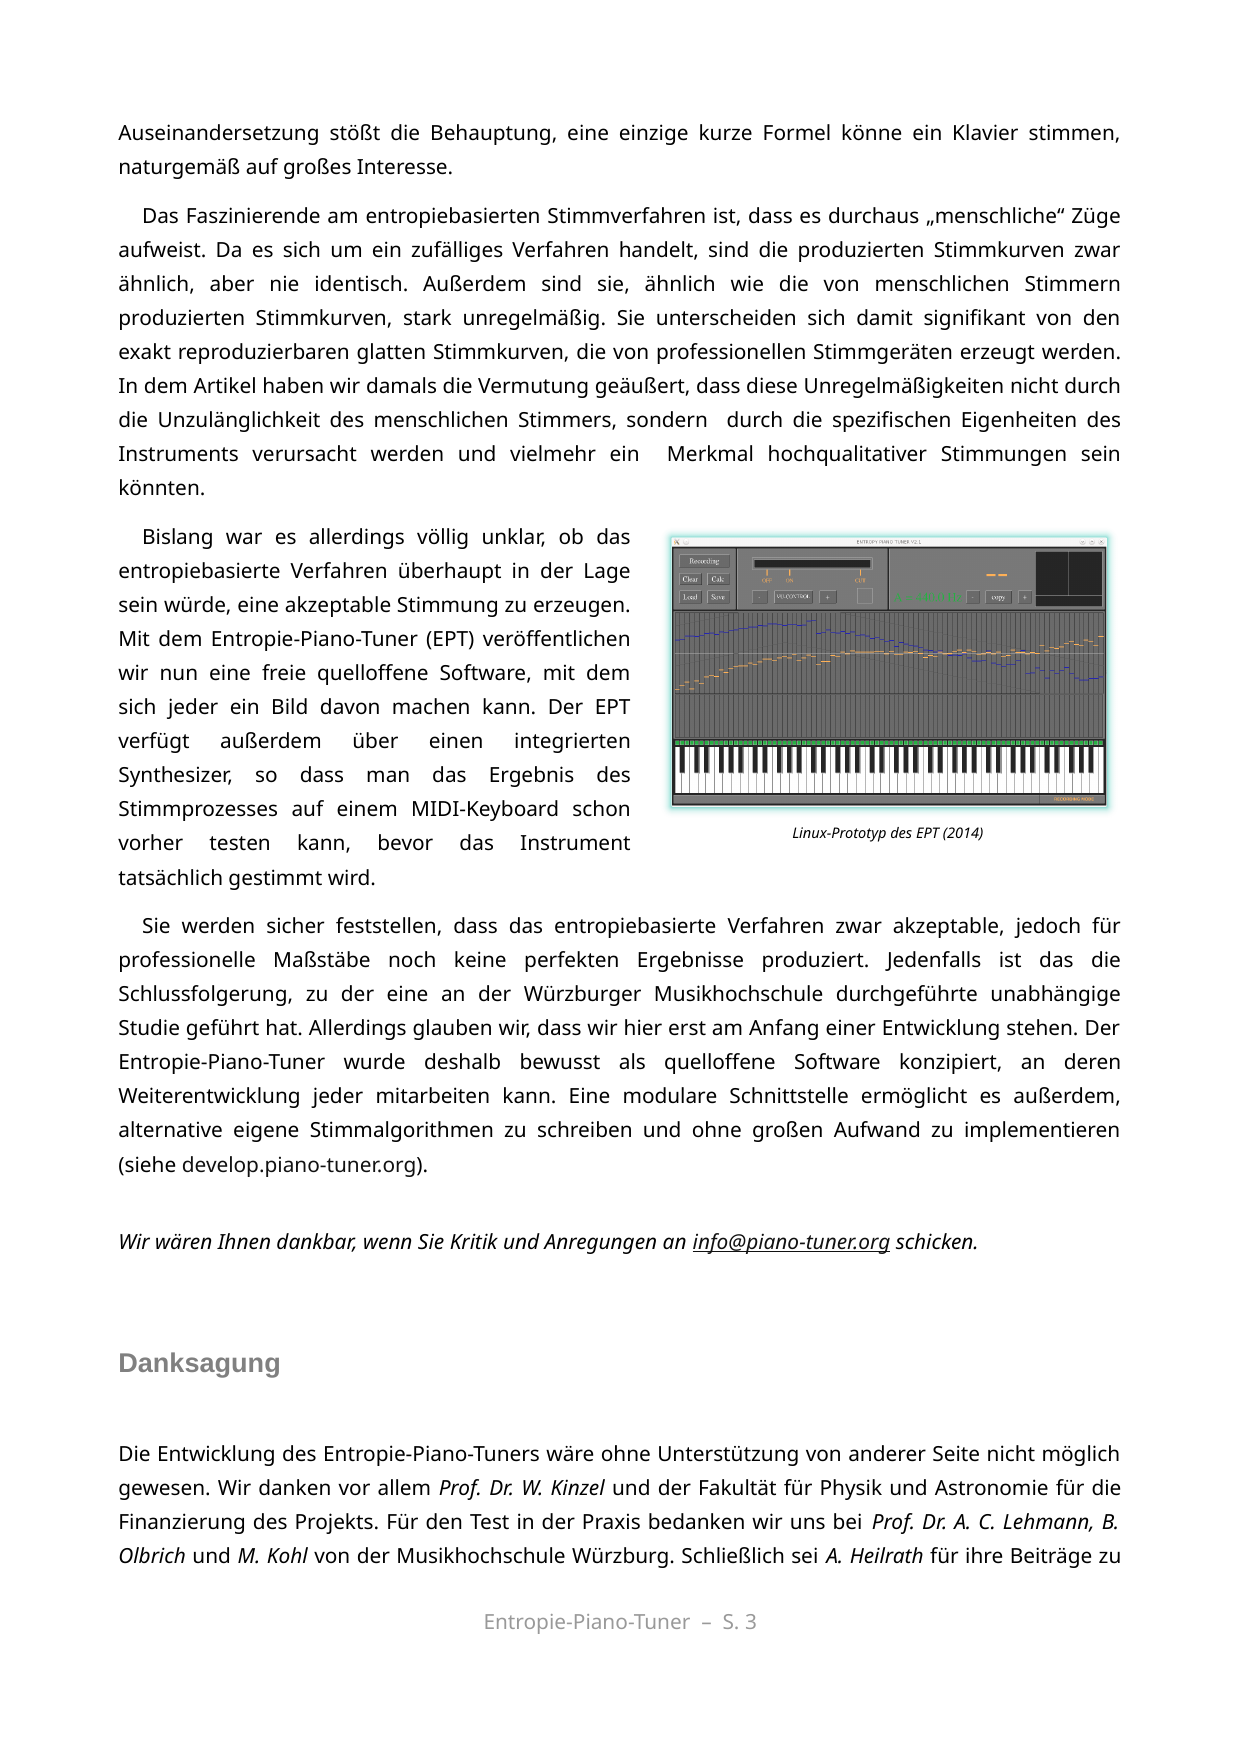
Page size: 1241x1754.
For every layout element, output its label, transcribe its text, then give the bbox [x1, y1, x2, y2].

text Sie werden sicher feststellen, dass das entropiebasierte Verfahren zwar akzeptable, jedoch für professionelle Maßstäbe noch keine perfekten Ergebnisse produziert. Jedenfalls ist das die Schlussfolgerung, zu der eine an der Würzburger Musikhochschule durchgeführte unabhängige Studie geführt hat. Allerdings glauben wir, dass wir hier erst am Anfang einer Entwicklung stehen. Der Entropie-Piano-Tuner wurde deshalb bewusst als quelloffene Software konzipiert, an deren Weiterentwicklung jeder mitarbeiten kann. Eine modulare Schnittstelle ermöglicht es außerdem, alternative eigene Stimmalgorithmen zu schreiben und ohne großen Aufwand zu implementieren (siehe develop.piano-tuner.org). [118, 911, 1122, 1178]
text Wir wären Ihnen dankbar, wenn Sie Kritik und Anregungen an info@piano-tuner.org schicken. [118, 1227, 1122, 1255]
text Linux-Prototyp des EPT (2014) [655, 823, 1122, 842]
text Das Faszinierende am entropiebasierten Stimmverfahren ist, dass es durchaus „menschliche“ Züge aufweist. Da es sich um ein zufälliges Verfahren handelt, sind die produzierten Stimmkurven zwar ähnlich, aber nie identisch. Außerdem sind sie, ähnlich wie die von menschlichen Stimmern produzierten Stimmkurven, stark unregelmäßig. Sie unterscheiden sich damit signifikant von den exakt reproduzierbaren glatten Stimmkurven, die von professionellen Stimmgeräten erzeugt werden. In dem Artikel haben wir damals die Vermutung geäußert, dass diese Unregelmäßigkeiten nicht durch die Unzulänglichkeit des menschlichen Stimmers, sondern durch die spezifischen Eigenheiten des Instruments verursacht werden und vielmehr ein Merkmal hochqualitativer Stimmungen sein könnten. [118, 201, 1122, 502]
subtitle [655, 522, 1123, 823]
text Die Entwicklung des Entropie-Piano-Tuners wäre ohne Unterstützung von anderer Seite nicht möglich gewesen. Wir danken vor allem Prof. Dr. W. Kinzel und der Fakultät für Physik und Astronomie für die Finanzierung des Projekts. Für den Test in der Praxis bedanken wir uns bei Prof. Dr. A. C. Lehmann, B. Olbrich und M. Kohl von der Musikhochschule Würzburg. Schließlich sei A. Heilrath für ihre Beiträge zu [118, 1439, 1122, 1570]
text Bislang war es allerdings völlig unklar, ob das entropiebasierte Verfahren überhaupt in der Lage sein würde, eine akzeptable Stimmung zu erzeugen. Mit dem Entropie-Piano-Tuner (EPT) veröffentlichen wir nun eine freie quelloffene Software, mit dem sich jeder ein Bild davon machen kann. Der EPT verfügt außerdem über einen integrierten Synthesizer, so dass man das Ergebnis des Stimmprozesses auf einem MIDI-Keyboard schon vorher testen kann, bevor das Instrument tatsächlich gestimmt wird. [118, 509, 1122, 891]
subtitle Danksagung [118, 1347, 1122, 1378]
text Auseinandersetzung stößt die Behauptung, eine einzige kurze Formel könne ein Klavier stimmen, naturgemäß auf großes Interesse. [118, 118, 1122, 181]
